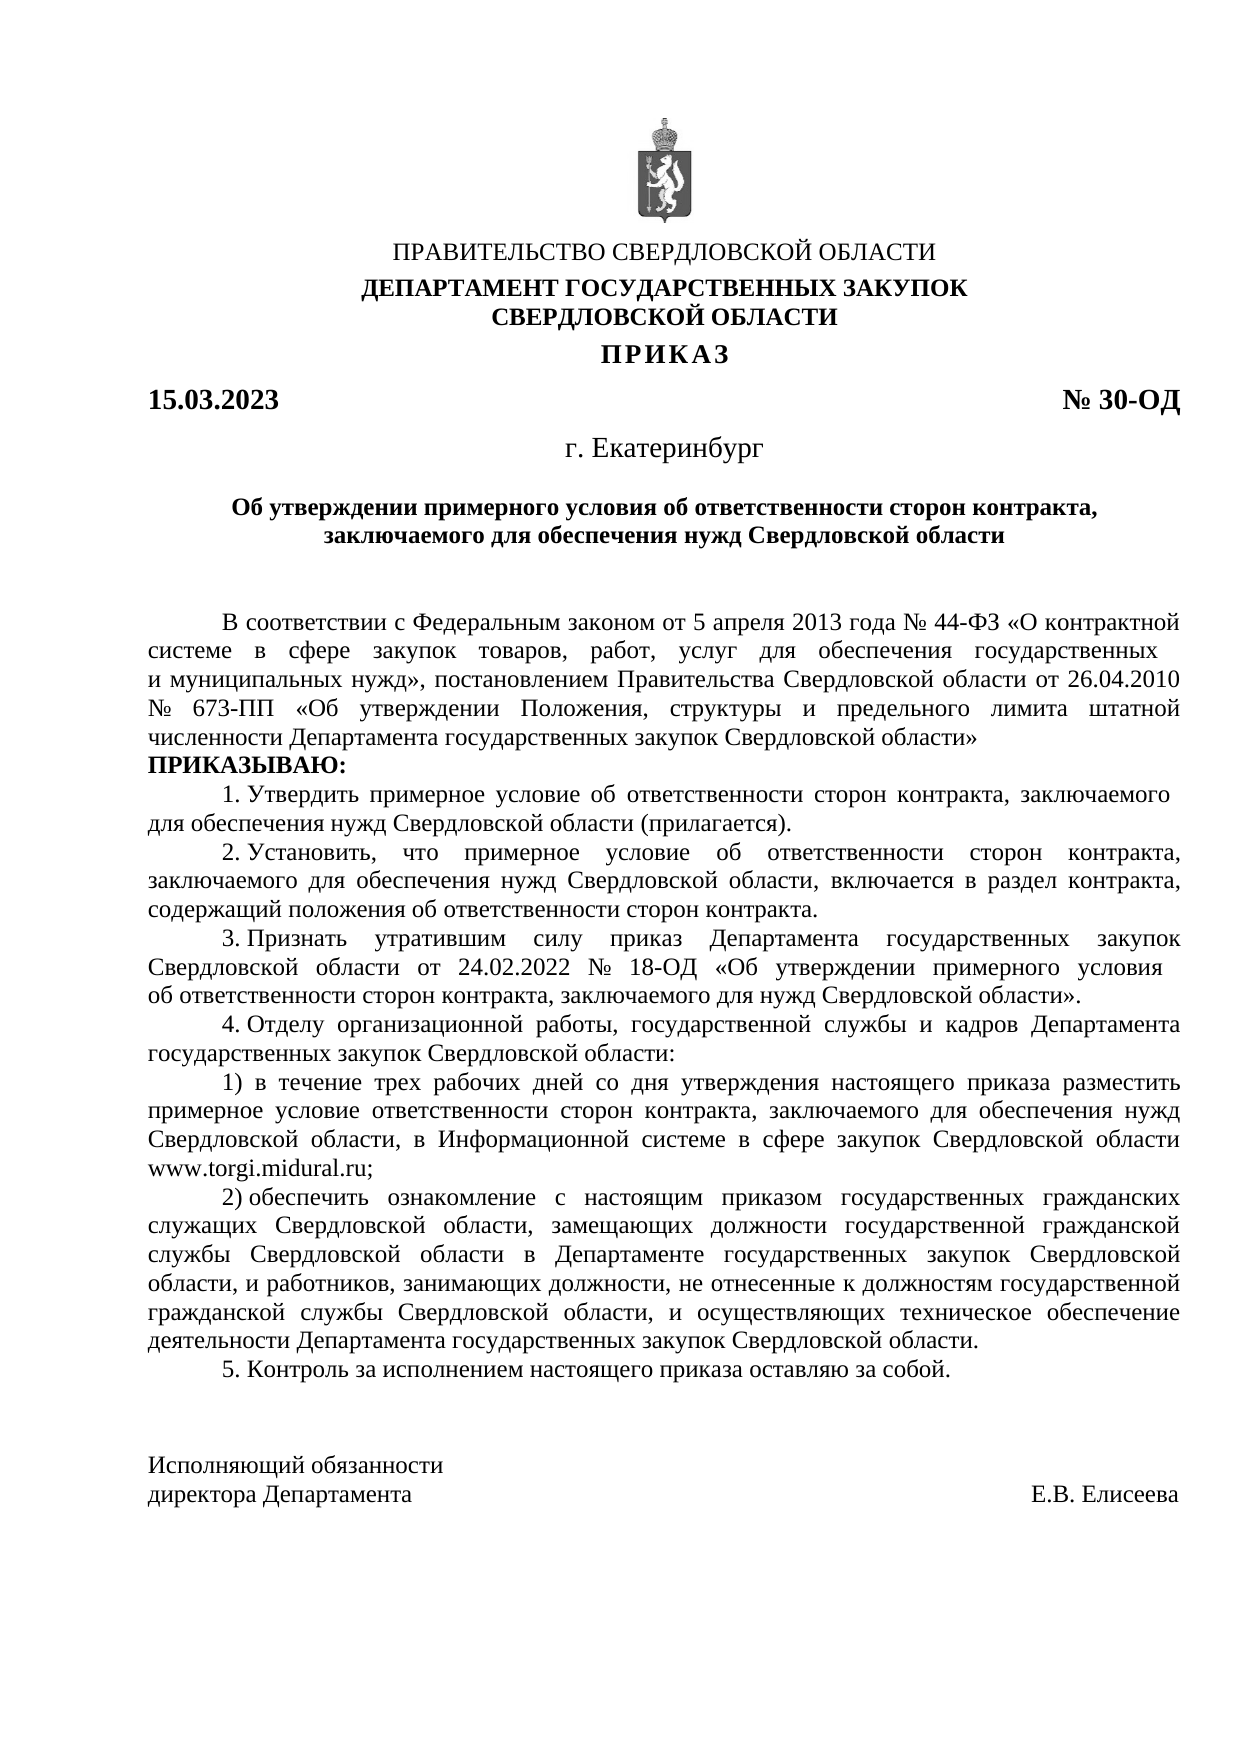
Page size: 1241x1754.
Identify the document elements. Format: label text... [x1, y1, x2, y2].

text Исполняющий обязанности [148, 1450, 1181, 1479]
text Департамент государственных закупок [148, 273, 1181, 302]
text Об утверждении примерного условия об ответственности сторон контракта, заключаемого для обеспечения нужд Свердловской области [148, 492, 1181, 549]
text 2) обеспечить ознакомление с настоящим приказом государственных гражданских служащих Свердловской области, замещающих должности государственной гражданской службы Свердловской области в Департаменте государственных закупок Свердловской области, и работников, занимающих должности, не отнесенные к должностям государственной гражданской службы Свердловской области, и осуществляющих техническое обеспечение деятельности Департамента государственных закупок Свердловской области. [148, 1182, 1181, 1354]
text Свердловской области [148, 302, 1181, 331]
text 1. Утвердить примерное условие об ответственности сторон контракта, заключаемого для обеспечения нужд Свердловской области (прилагается). [148, 779, 1181, 837]
text директора Департамента Е.В. Елисеева [148, 1479, 1181, 1507]
text 15.03.2023 № 30-ОД [148, 388, 1181, 415]
text г. Екатеринбург [148, 436, 1181, 463]
text 2. Установить, что примерное условие об ответственности сторон контракта, заключаемого для обеспечения нужд Свердловской области, включается в раздел контракта, содержащий положения об ответственности сторон контракта. [148, 837, 1181, 923]
text 4. Отделу организационной работы, государственной службы и кадров Департамента государственных закупок Свердловской области: [148, 1009, 1181, 1067]
text 5. Контроль за исполнением настоящего приказа оставляю за собой. [148, 1354, 1181, 1383]
text В соответствии с Федеральным законом от 5 апреля 2013 года № 44-ФЗ «О контрактной системе в сфере закупок товаров, работ, услуг для обеспечения государственных и муниципальных нужд», постановлением Правительства Свердловской области от 26.04.2010 № 673-ПП «Об утверждении Положения, структуры и предельного лимита штатной численности Департамента государственных закупок Свердловской области» [148, 607, 1181, 750]
text ПРИКАЗЫВАЮ: [148, 750, 1181, 779]
text Правительство Свердловской области [148, 237, 1181, 266]
text 1) в течение трех рабочих дней со дня утверждения настоящего приказа разместить примерное условие ответственности сторон контракта, заключаемого для обеспечения нужд Свердловской области, в Информационной системе в сфере закупок Свердловской области www.torgi.midural.ru; [148, 1067, 1181, 1182]
text ПРИКАЗ [148, 338, 1181, 369]
text 3. Признать утратившим силу приказ Департамента государственных закупок Свердловской области от 24.02.2022 № 18-ОД «Об утверждении примерного условия об ответственности сторон контракта, заключаемого для нужд Свердловской области». [148, 923, 1181, 1009]
